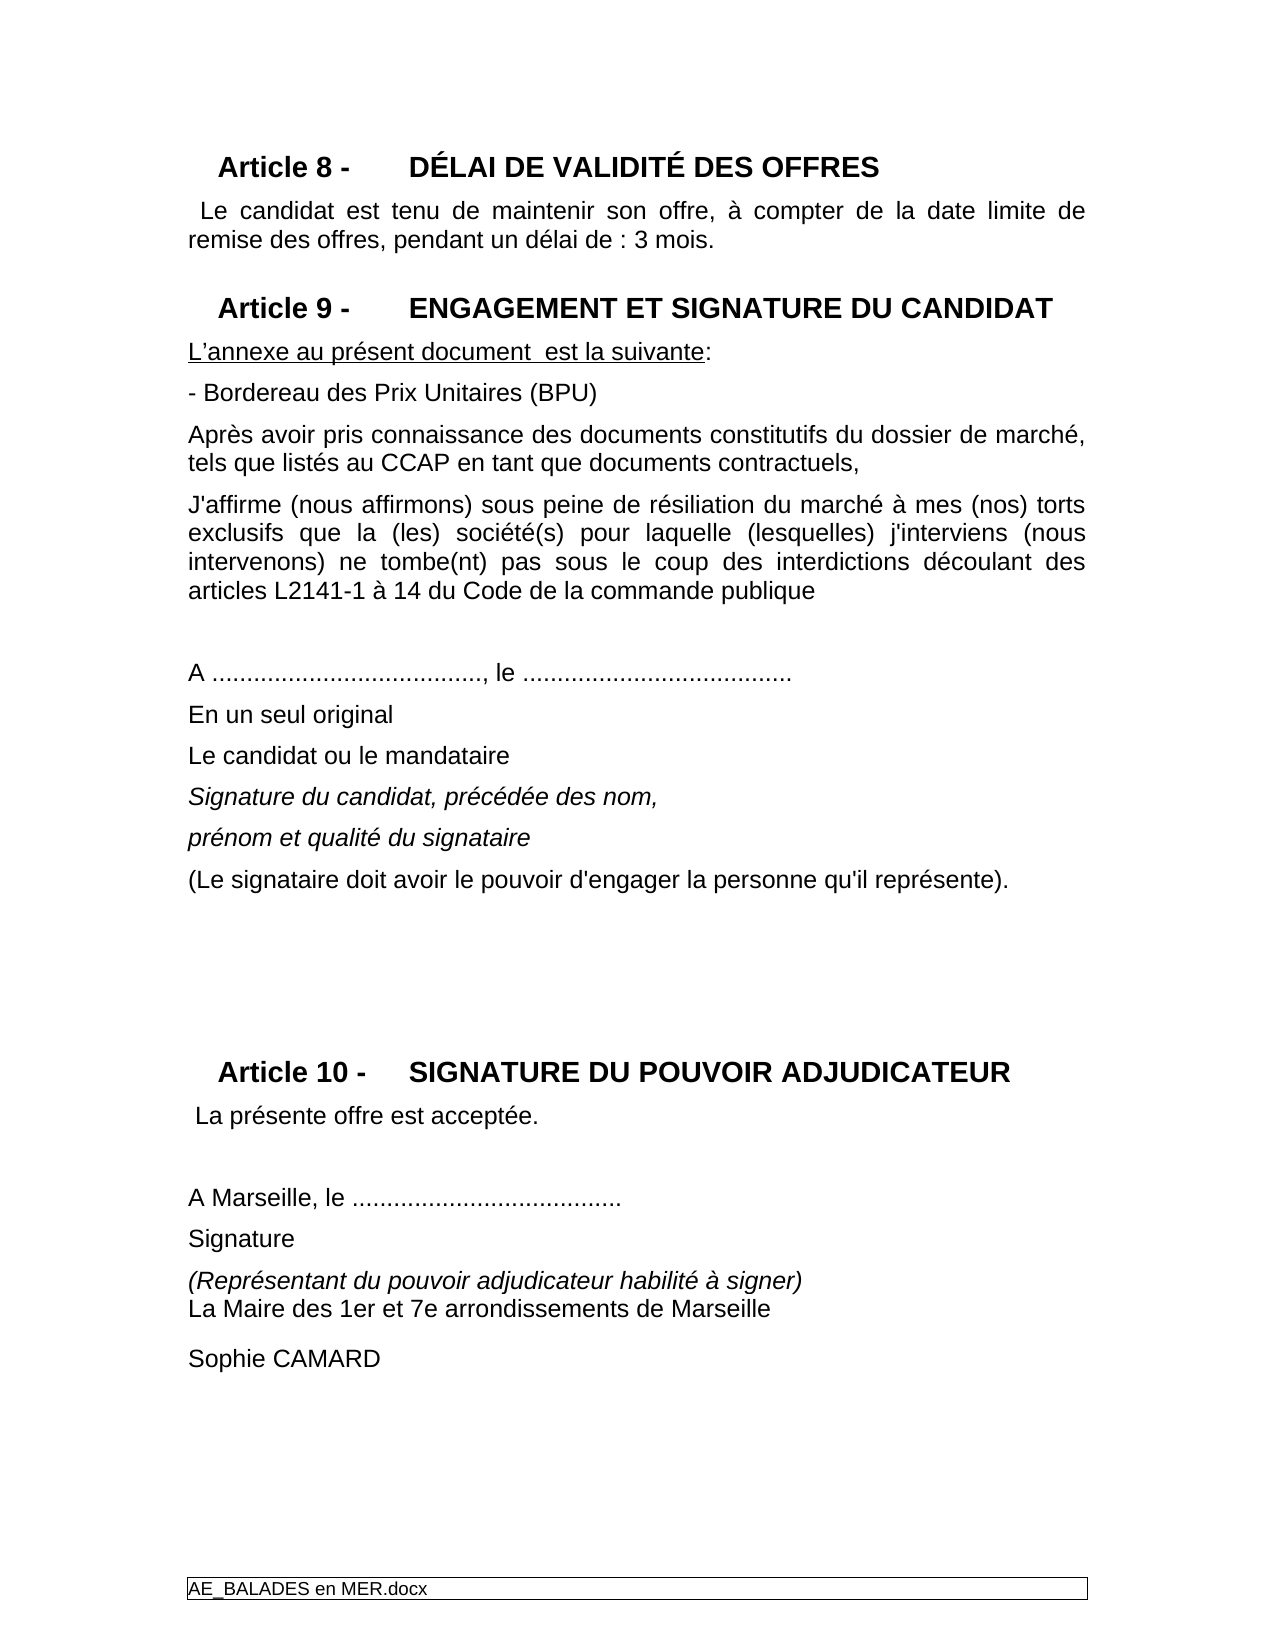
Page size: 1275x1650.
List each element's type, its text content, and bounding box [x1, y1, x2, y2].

subtitle ENGAGEMENT ET SIGNATURE DU CANDIDAT [188, 291, 1087, 324]
text - Bordereau des Prix Unitaires (BPU) [188, 378, 1087, 407]
text A Marseille, le ....................................... [188, 1183, 1087, 1212]
text Après avoir pris connaissance des documents constitutifs du dossier de marché, tels que listés au CCAP en tant que documents contractuels, [188, 419, 1087, 477]
subtitle DÉLAI DE VALIDITÉ DES OFFRES [188, 150, 1087, 183]
text prénom et qualité du signataire [188, 823, 1087, 852]
subtitle SIGNATURE DU POUVOIR ADJUDICATEUR [188, 1054, 1087, 1088]
text Le candidat est tenu de maintenir son offre, à compter de la date limite de remise des offres, pendant un délai de : 3 mois. [188, 196, 1087, 253]
text J'affirme (nous affirmons) sous peine de résiliation du marché à mes (nos) torts exclusifs que la (les) société(s) pour laquelle (lesquelles) j'interviens (nous intervenons) ne tombe(nt) pas sous le coup des interdictions découlant des articles L2141-1 à 14 du Code de la commande publique [188, 489, 1087, 604]
text Sophie CAMARD [188, 1344, 1087, 1373]
text A ......................................., le ....................................... [188, 658, 1087, 687]
text (Représentant du pouvoir adjudicateur habilité à signer) [188, 1266, 1087, 1294]
text Le candidat ou le mandataire [188, 741, 1087, 769]
text L’annexe au présent document est la suivante: [188, 337, 1087, 366]
text Signature [188, 1224, 1087, 1253]
text En un seul original [188, 699, 1087, 728]
text La Maire des 1er et 7e arrondissements de Marseille [188, 1294, 1087, 1323]
text Signature du candidat, précédée des nom, [188, 782, 1087, 811]
text (Le signataire doit avoir le pouvoir d'engager la personne qu'il représente). [188, 864, 1087, 893]
text La présente offre est acceptée. [188, 1101, 1087, 1129]
